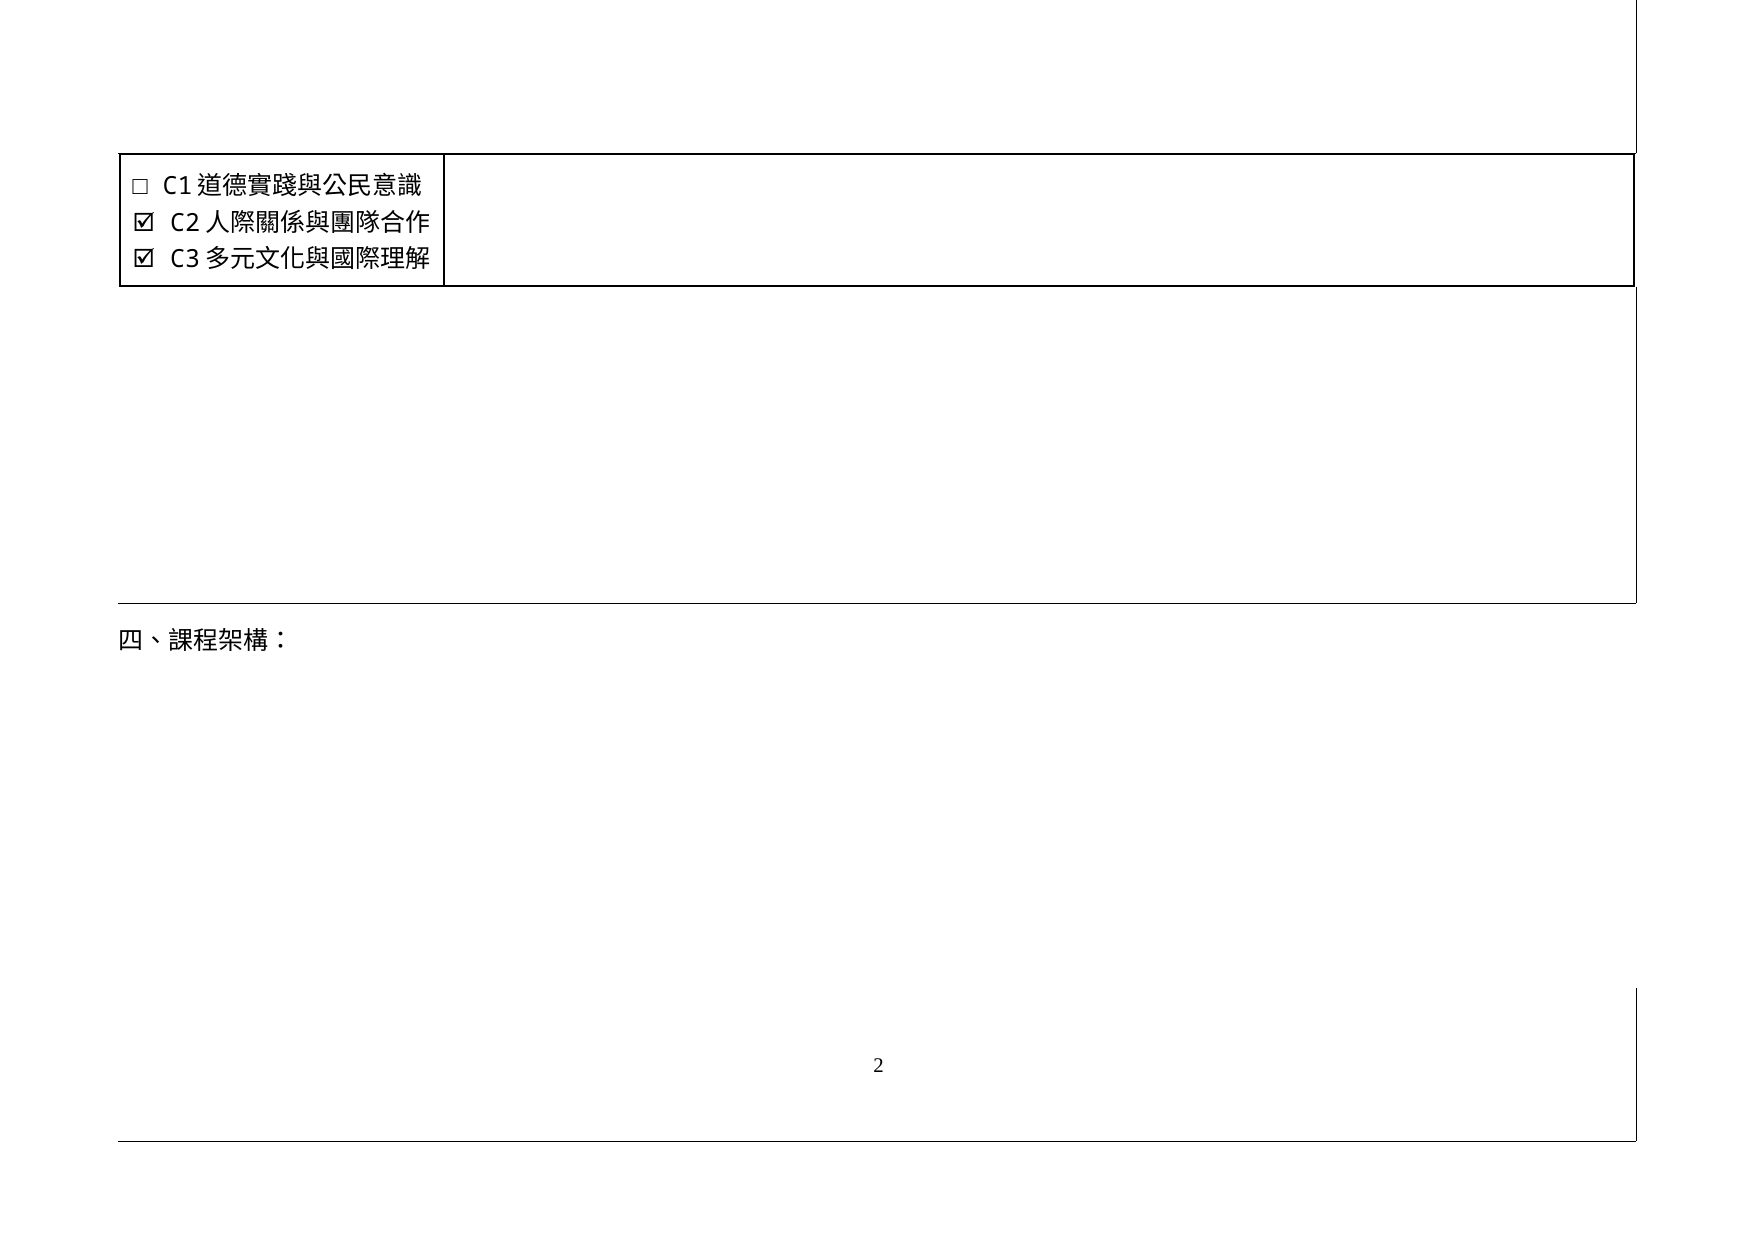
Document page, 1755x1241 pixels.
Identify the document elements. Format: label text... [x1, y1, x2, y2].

table_cell [445, 155, 1633, 285]
text 四、課程架構： [118, 620, 1636, 657]
table_cell □ C1道德實踐與公民意識 ☑ C2人際關係與團隊合作 ☑ C3多元文化與國際理解 [121, 155, 443, 285]
